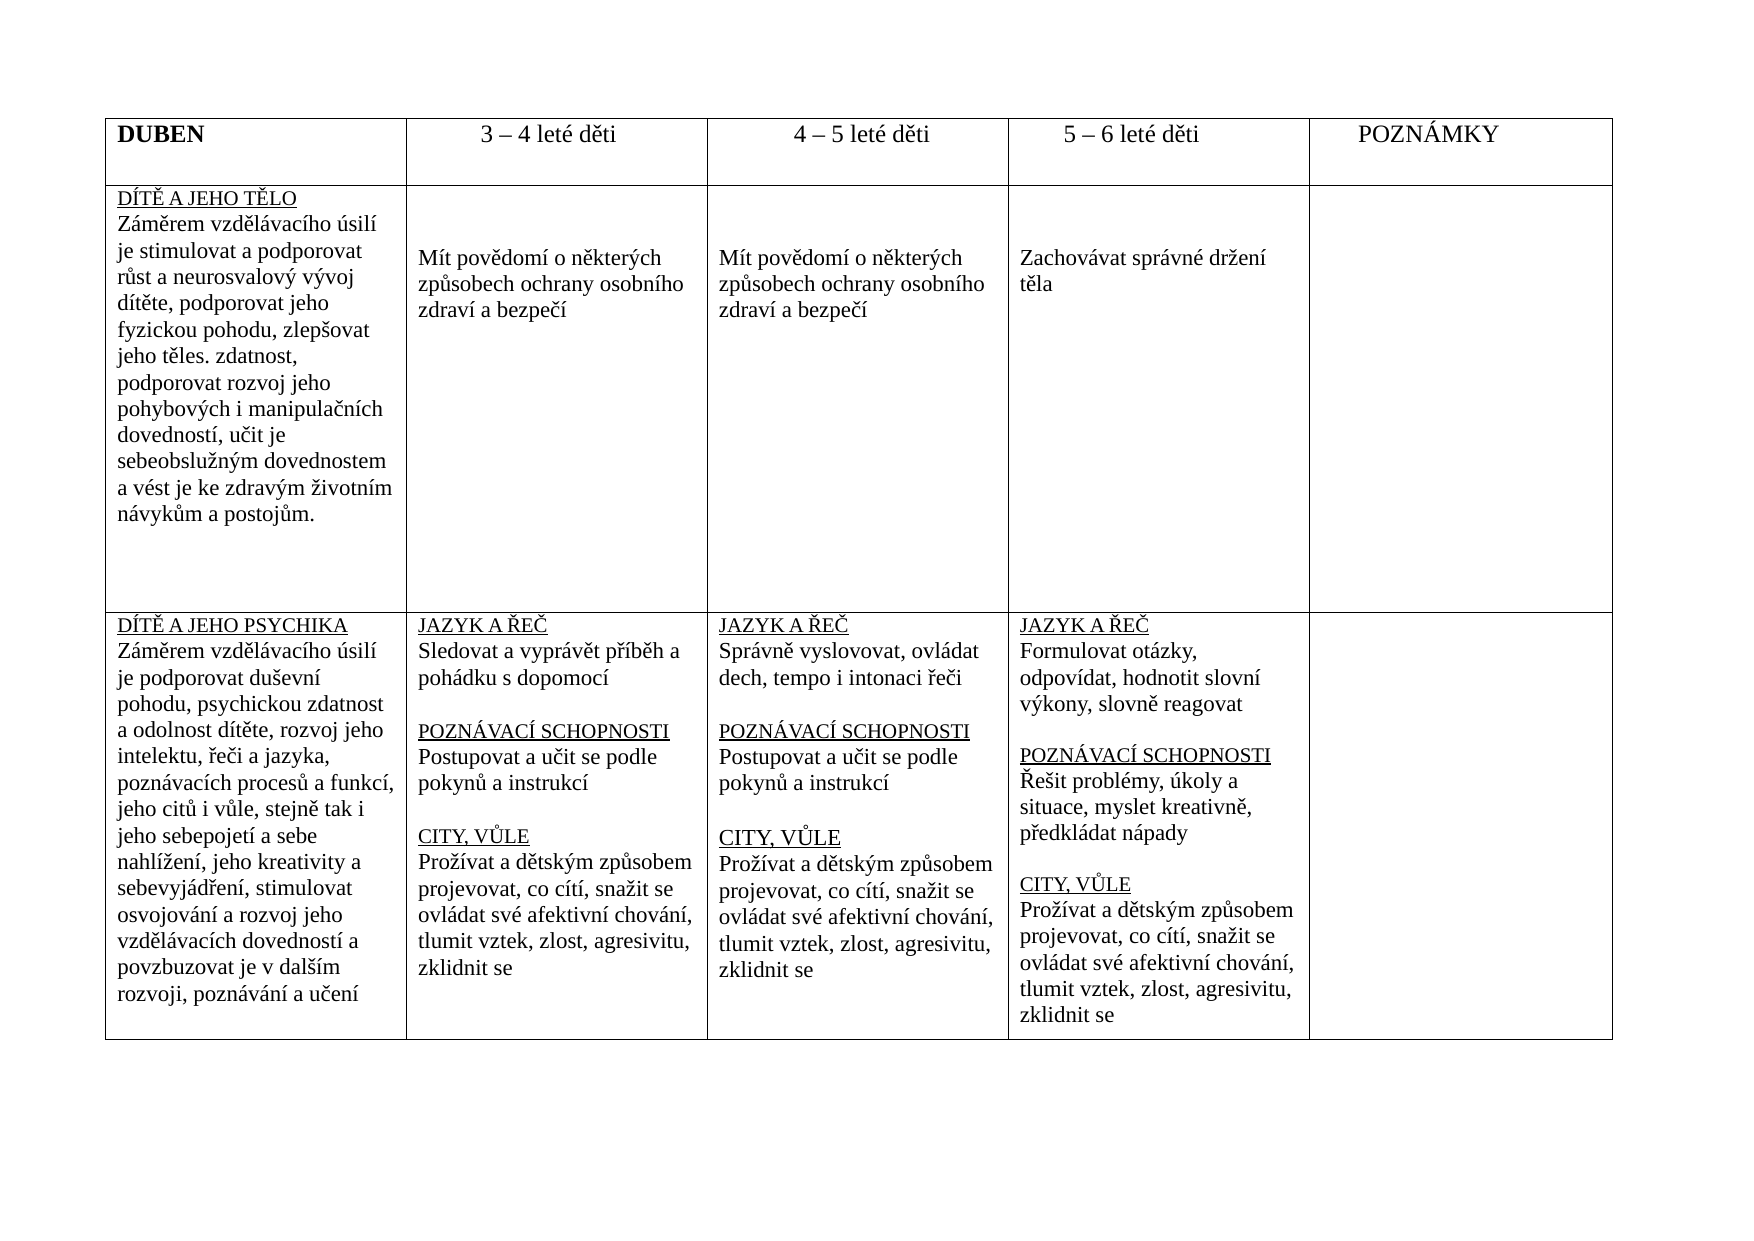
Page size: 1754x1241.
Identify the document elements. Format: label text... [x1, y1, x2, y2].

table_cell JAZYK A ŘEČ Sledovat a vyprávět příběh a pohádku s dopomocí POZNÁVACÍ SCHOPNOSTI Postupovat a učit se podle pokynů a instrukcí CITY, VŮLE Prožívat a dětským způsobem projevovat, co cítí, snažit se ovládat své afektivní chování, tlumit vztek, zlost, agresivitu, zklidnit se [407, 613, 707, 1039]
table_cell [1310, 613, 1612, 1039]
table_cell Mít povědomí o některých způsobech ochrany osobního zdraví a bezpečí [708, 186, 1008, 612]
table_cell DÍTĚ A JEHO TĚLO Záměrem vzdělávacího úsilí je stimulovat a podporovat růst a neurosvalový vývoj dítěte, podporovat jeho fyzickou pohodu, zlepšovat jeho těles. zdatnost, podporovat rozvoj jeho pohybových i manipulačních dovedností, učit je sebeobslužným dovednostem a vést je ke zdravým životním návykům a postojům. [106, 186, 406, 612]
table_cell Zachovávat správné držení těla [1009, 186, 1309, 612]
table_cell [1310, 186, 1612, 612]
table_header DUBEN [106, 119, 406, 185]
table_header 4 – 5 leté děti [708, 119, 1008, 185]
table_cell JAZYK A ŘEČ Formulovat otázky, odpovídat, hodnotit slovní výkony, slovně reagovat POZNÁVACÍ SCHOPNOSTI Řešit problémy, úkoly a situace, myslet kreativně, předkládat nápady CITY, VŮLE Prožívat a dětským způsobem projevovat, co cítí, snažit se ovládat své afektivní chování, tlumit vztek, zlost, agresivitu, zklidnit se [1009, 613, 1309, 1039]
table_header POZNÁMKY [1310, 119, 1612, 185]
table_cell DÍTĚ A JEHO PSYCHIKA Záměrem vzdělávacího úsilí je podporovat duševní pohodu, psychickou zdatnost a odolnost dítěte, rozvoj jeho intelektu, řeči a jazyka, poznávacích procesů a funkcí, jeho citů i vůle, stejně tak i jeho sebepojetí a sebe nahlížení, jeho kreativity a sebevyjádření, stimulovat osvojování a rozvoj jeho vzdělávacích dovedností a povzbuzovat je v dalším rozvoji, poznávání a učení [106, 613, 406, 1039]
table_header 5 – 6 leté děti [1009, 119, 1309, 185]
table_cell JAZYK A ŘEČ Správně vyslovovat, ovládat dech, tempo i intonaci řeči POZNÁVACÍ SCHOPNOSTI Postupovat a učit se podle pokynů a instrukcí CITY, VŮLE Prožívat a dětským způsobem projevovat, co cítí, snažit se ovládat své afektivní chování, tlumit vztek, zlost, agresivitu, zklidnit se [708, 613, 1008, 1039]
table_header 3 – 4 leté děti [407, 119, 707, 185]
table_cell Mít povědomí o některých způsobech ochrany osobního zdraví a bezpečí [407, 186, 707, 612]
